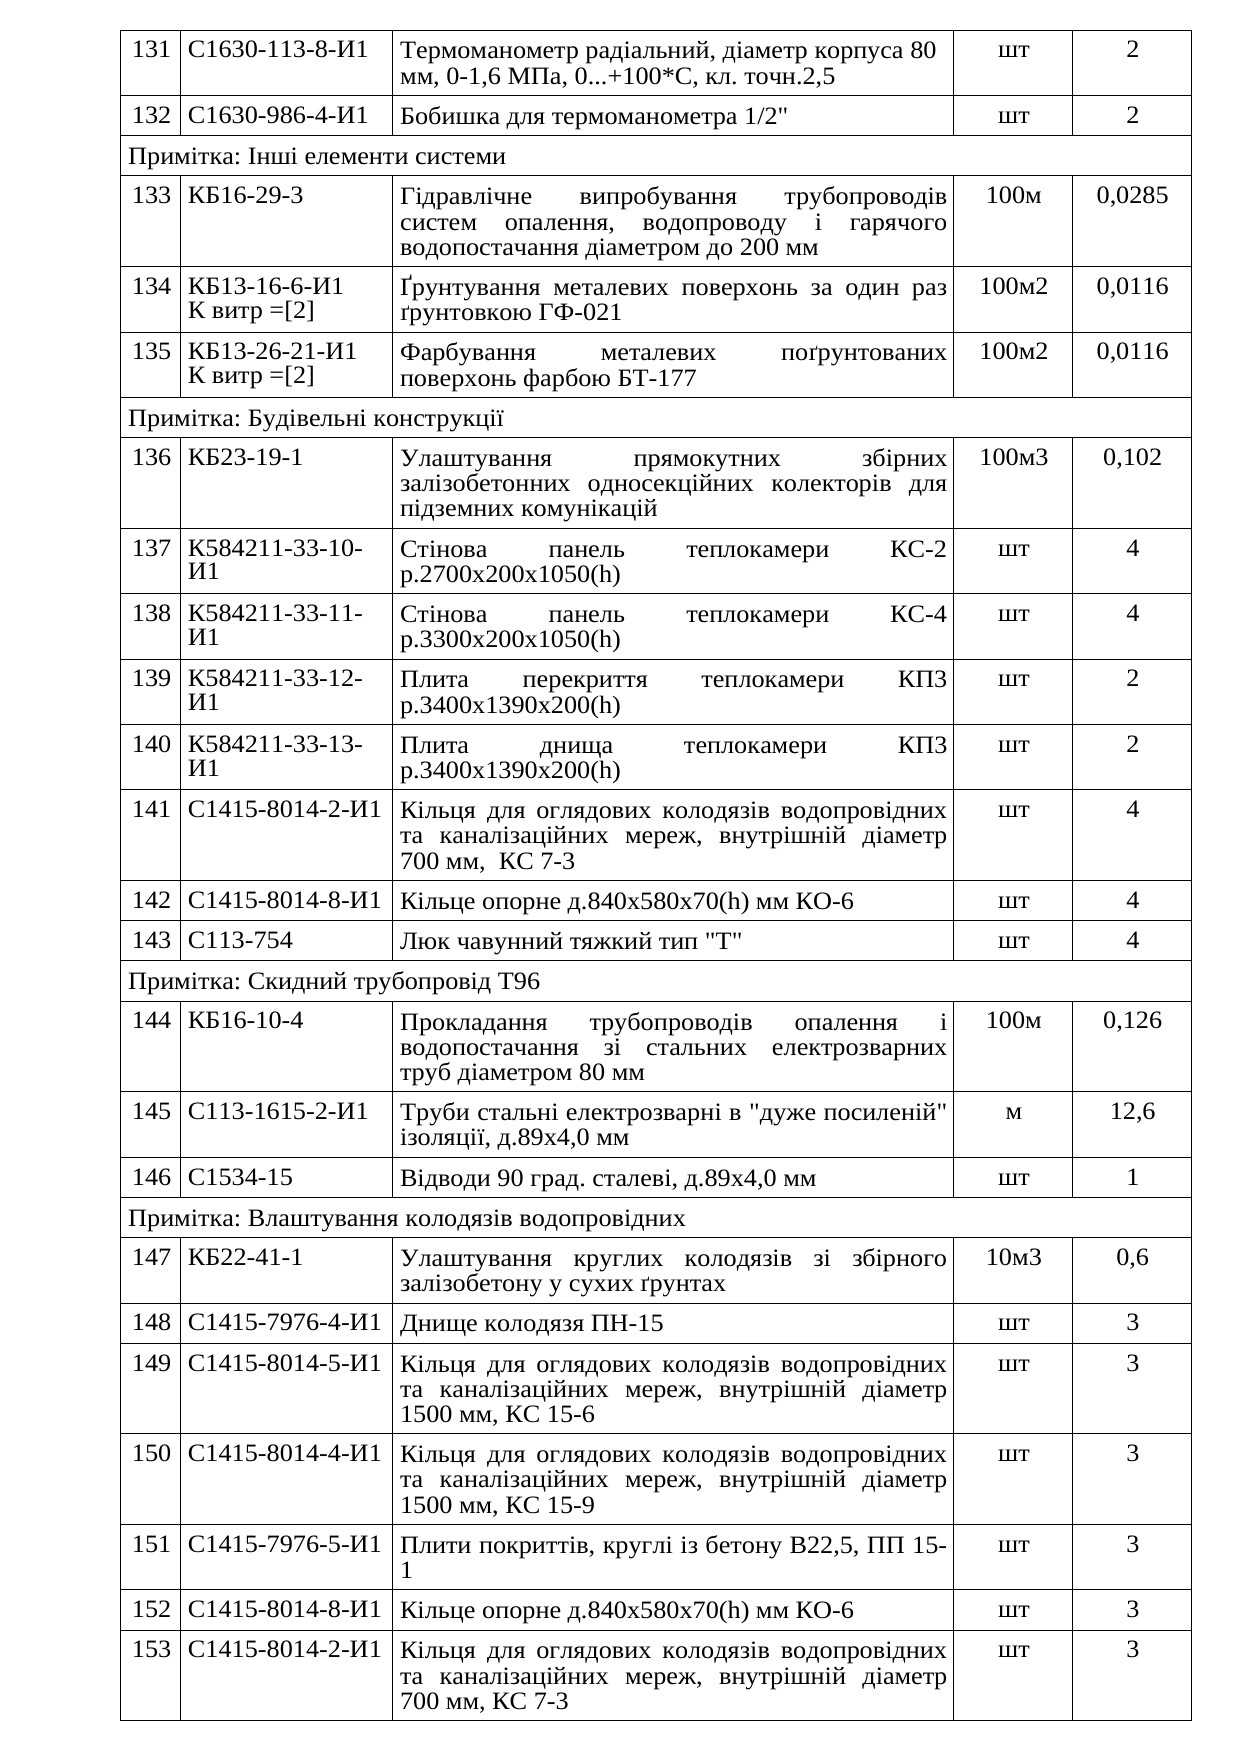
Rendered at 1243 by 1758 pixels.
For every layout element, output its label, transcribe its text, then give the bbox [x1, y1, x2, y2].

table_cell 2 [1073, 31, 1191, 95]
table_cell К584211-33-10-И1 [181, 529, 392, 593]
table_cell С1415-8014-5-И1 [181, 1344, 392, 1433]
table_cell шт [954, 1525, 1072, 1589]
table_cell шт [954, 31, 1072, 95]
table_cell Плита перекриття теплокамери КП3 р.3400х1390х200(h) [393, 660, 953, 724]
table_cell 4 [1073, 529, 1191, 593]
table_cell С113-754 [181, 921, 392, 960]
table_cell 141 [121, 790, 180, 880]
table_cell 12,6 [1073, 1092, 1191, 1157]
table_cell 0,6 [1073, 1238, 1191, 1302]
table_cell 3 [1073, 1344, 1191, 1433]
table_cell Примітка: Скидний трубопровід Т96 [121, 961, 1191, 1001]
table_cell С1534-15 [181, 1158, 392, 1197]
table_cell КБ16-10-4 [181, 1002, 392, 1091]
table_cell 133 [121, 176, 180, 266]
table_cell 1 [1073, 1158, 1191, 1197]
table_cell 100м [954, 176, 1072, 266]
table_cell м [954, 1092, 1072, 1157]
table_cell Ґрунтування металевих поверхонь за один раз ґрунтовкою ГФ-021 [393, 267, 953, 331]
table_cell Плити покриттів, круглі із бетону В22,5, ПП 15-1 [393, 1525, 953, 1589]
table_cell Гідравлічне випробування трубопроводів систем опалення, водопроводу і гарячого водопостачання діаметром до 200 мм [393, 176, 953, 266]
table_cell Примітка: Влаштування колодязів водопровідних [121, 1198, 1191, 1237]
table_cell шт [954, 1304, 1072, 1343]
table_cell С1630-986-4-И1 [181, 96, 392, 135]
table_cell 3 [1073, 1434, 1191, 1524]
table_cell 134 [121, 267, 180, 331]
table_cell Кільце опорне д.840х580х70(h) мм КО-6 [393, 1590, 953, 1629]
table_cell С1415-8014-2-И1 [181, 790, 392, 880]
table_cell КБ13-16-6-И1 К витр =[2] [181, 267, 392, 331]
table_cell 144 [121, 1002, 180, 1091]
table_cell Термоманометр радіальний, діаметр корпуса 80 мм, 0-1,6 МПа, 0...+100*С, кл. точн.2,5 [393, 31, 953, 95]
table_cell Улаштування круглих колодязів зі збірного залізобетону у сухих ґрунтах [393, 1238, 953, 1302]
table_cell Кільця для оглядових колодязів водопровідних та каналізаційних мереж, внутрішній діаметр 700 мм, КС 7-3 [393, 1631, 953, 1720]
table_cell 0,0116 [1073, 333, 1191, 397]
table_cell 100м3 [954, 438, 1072, 528]
table_cell 3 [1073, 1631, 1191, 1720]
table_cell 2 [1073, 660, 1191, 724]
table_cell шт [954, 529, 1072, 593]
table_cell 0,0285 [1073, 176, 1191, 266]
table_cell 100м2 [954, 267, 1072, 331]
table_cell Кільце опорне д.840х580х70(h) мм КО-6 [393, 881, 953, 920]
table_cell 2 [1073, 96, 1191, 135]
table_cell 140 [121, 725, 180, 789]
table_cell 10м3 [954, 1238, 1072, 1302]
table_cell 100м [954, 1002, 1072, 1091]
table_cell шт [954, 725, 1072, 789]
table_cell С1415-8014-2-И1 [181, 1631, 392, 1720]
table_cell 4 [1073, 881, 1191, 920]
table_cell шт [954, 1631, 1072, 1720]
table_cell 132 [121, 96, 180, 135]
table_cell шт [954, 660, 1072, 724]
table_cell 146 [121, 1158, 180, 1197]
table_cell Фарбування металевих поґрунтованих поверхонь фарбою БТ-177 [393, 333, 953, 397]
table_cell С113-1615-2-И1 [181, 1092, 392, 1157]
table_cell К584211-33-13-И1 [181, 725, 392, 789]
table_cell 135 [121, 333, 180, 397]
table_cell Стінова панель теплокамери КС-4 р.3300х200х1050(h) [393, 594, 953, 658]
table_cell 153 [121, 1631, 180, 1720]
table_cell КБ23-19-1 [181, 438, 392, 528]
table_cell 3 [1073, 1304, 1191, 1343]
table_cell шт [954, 921, 1072, 960]
table_cell Прокладання трубопроводів опалення і водопостачання зі стальних електрозварних труб діаметром 80 мм [393, 1002, 953, 1091]
table_cell шт [954, 1590, 1072, 1629]
table_cell 100м2 [954, 333, 1072, 397]
table_cell С1415-7976-5-И1 [181, 1525, 392, 1589]
table_cell шт [954, 594, 1072, 658]
table_cell шт [954, 96, 1072, 135]
table_cell С1415-8014-8-И1 [181, 881, 392, 920]
table_cell Люк чавунний тяжкий тип "Т" [393, 921, 953, 960]
table_cell 4 [1073, 921, 1191, 960]
table_cell Примітка: Інші елементи системи [121, 136, 1191, 175]
table_cell шт [954, 1434, 1072, 1524]
table_cell Плита днища теплокамери КП3 р.3400х1390х200(h) [393, 725, 953, 789]
table_cell С1415-8014-8-И1 [181, 1590, 392, 1629]
table_cell Кільця для оглядових колодязів водопровідних та каналізаційних мереж, внутрішній діаметр 1500 мм, КС 15-6 [393, 1344, 953, 1433]
table_cell шт [954, 1344, 1072, 1433]
table_cell шт [954, 1158, 1072, 1197]
table_cell Бобишка для термоманометра 1/2" [393, 96, 953, 135]
table_cell Кільця для оглядових колодязів водопровідних та каналізаційних мереж, внутрішній діаметр 1500 мм, КС 15-9 [393, 1434, 953, 1524]
table_cell 139 [121, 660, 180, 724]
table_cell 152 [121, 1590, 180, 1629]
table_cell КБ13-26-21-И1 К витр =[2] [181, 333, 392, 397]
table_cell 138 [121, 594, 180, 658]
table_cell 136 [121, 438, 180, 528]
table_cell 3 [1073, 1525, 1191, 1589]
table_cell Труби стальні електрозварні в "дуже посиленій" ізоляції, д.89х4,0 мм [393, 1092, 953, 1157]
table_cell 147 [121, 1238, 180, 1302]
table_cell 4 [1073, 790, 1191, 880]
table_cell 151 [121, 1525, 180, 1589]
table_cell 149 [121, 1344, 180, 1433]
table_cell К584211-33-12-И1 [181, 660, 392, 724]
table_cell КБ16-29-3 [181, 176, 392, 266]
table_cell 137 [121, 529, 180, 593]
table_cell 0,126 [1073, 1002, 1191, 1091]
table_cell Кільця для оглядових колодязів водопровідних та каналізаційних мереж, внутрішній діаметр 700 мм, КС 7-3 [393, 790, 953, 880]
table_cell 148 [121, 1304, 180, 1343]
table_cell Днище колодязя ПН-15 [393, 1304, 953, 1343]
table_cell 131 [121, 31, 180, 95]
table_cell 2 [1073, 725, 1191, 789]
table_cell С1415-7976-4-И1 [181, 1304, 392, 1343]
table_cell 143 [121, 921, 180, 960]
table_cell Відводи 90 град. сталеві, д.89х4,0 мм [393, 1158, 953, 1197]
table_cell Стінова панель теплокамери КС-2 р.2700х200х1050(h) [393, 529, 953, 593]
table_cell К584211-33-11-И1 [181, 594, 392, 658]
table_cell С1415-8014-4-И1 [181, 1434, 392, 1524]
table_cell шт [954, 790, 1072, 880]
table_cell 3 [1073, 1590, 1191, 1629]
table_cell С1630-113-8-И1 [181, 31, 392, 95]
table_cell Улаштування прямокутних збірних залізобетонних односекційних колекторів для підземних комунікацій [393, 438, 953, 528]
table_cell 0,0116 [1073, 267, 1191, 331]
table_cell КБ22-41-1 [181, 1238, 392, 1302]
table_cell шт [954, 881, 1072, 920]
table_cell Примітка: Будівельні конструкції [121, 398, 1191, 437]
table_cell 0,102 [1073, 438, 1191, 528]
table_cell 150 [121, 1434, 180, 1524]
table_cell 142 [121, 881, 180, 920]
table_cell 145 [121, 1092, 180, 1157]
table_cell 4 [1073, 594, 1191, 658]
